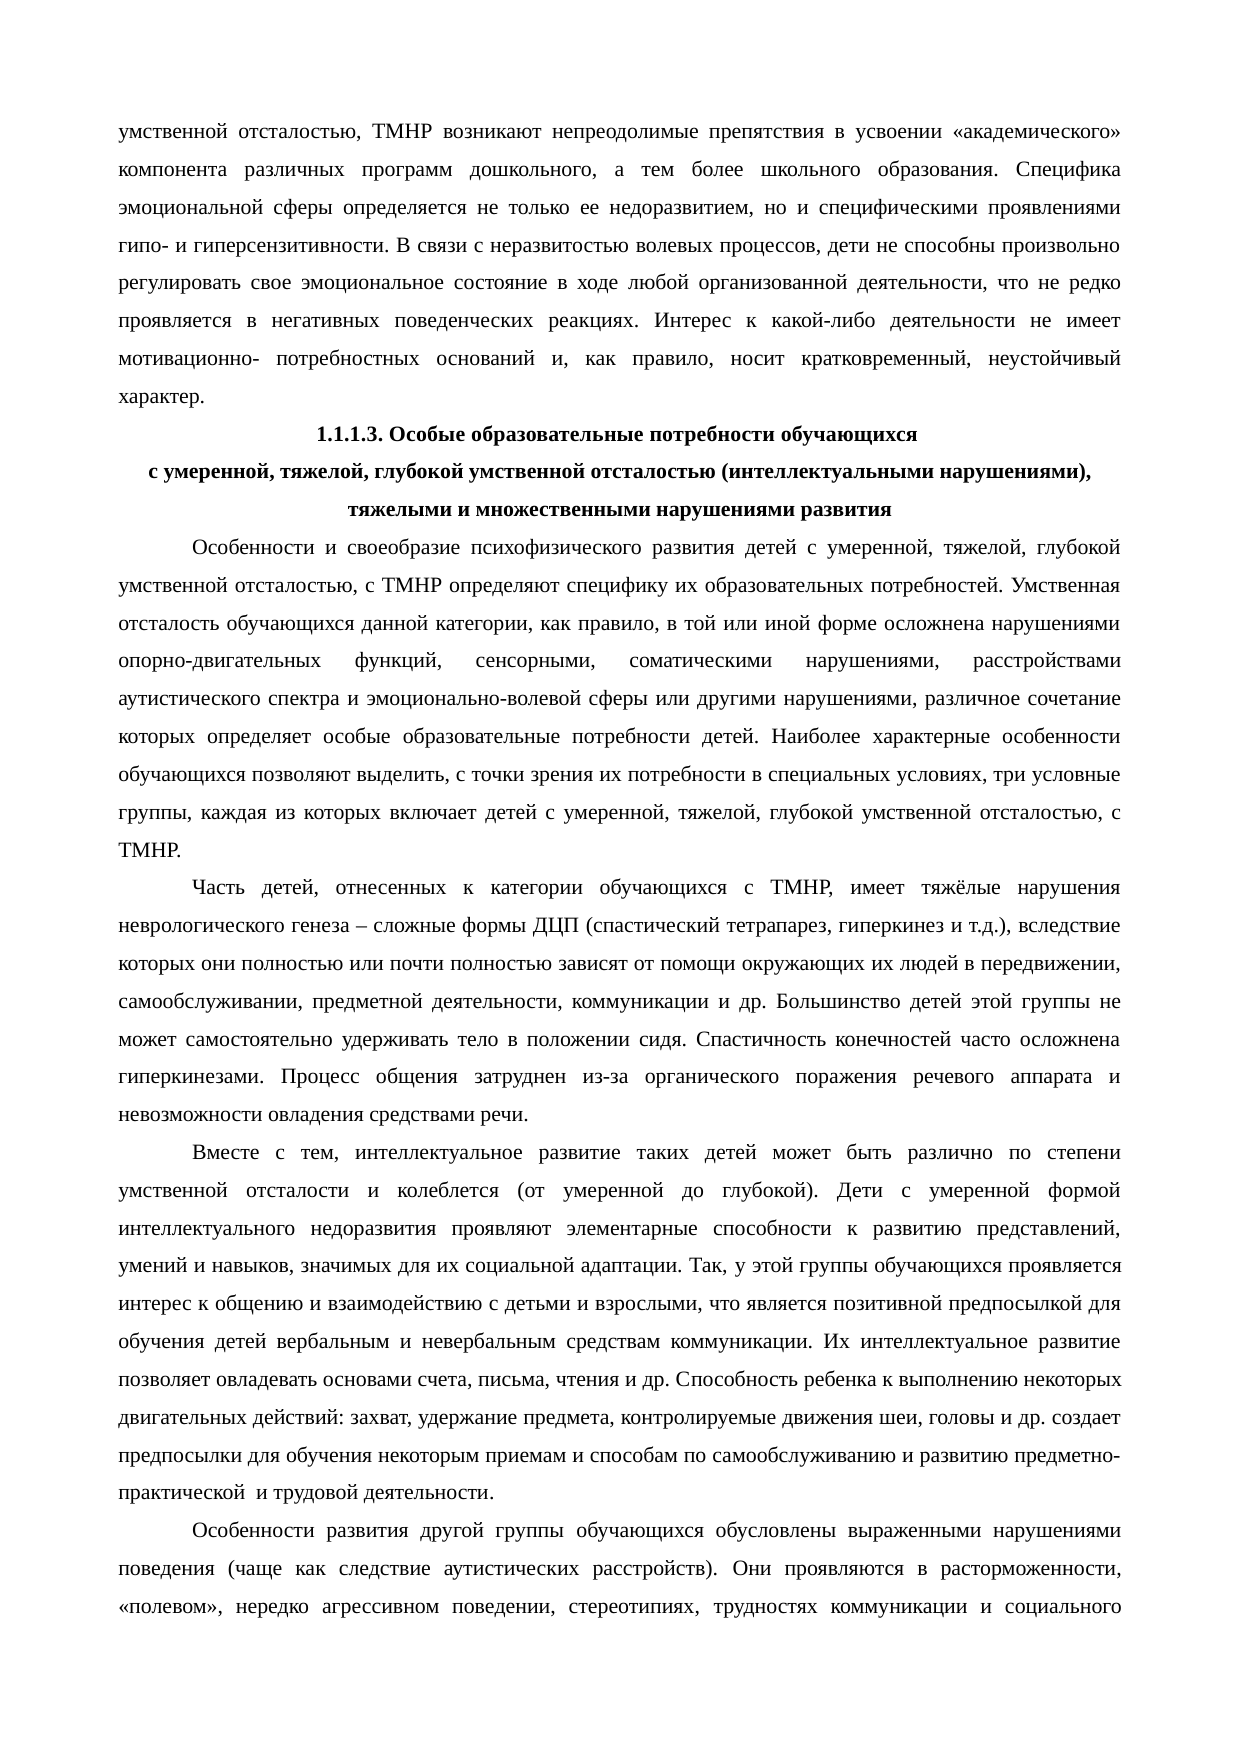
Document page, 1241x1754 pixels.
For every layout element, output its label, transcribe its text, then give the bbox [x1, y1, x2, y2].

text Вместе с тем, интеллектуальное развитие таких детей может быть различно по степени умственной отсталости и колеблется (от умеренной до глубокой). Дети с умеренной формой интеллектуального недоразвития проявляют элементарные способности к развитию представлений, умений и навыков, значимых для их социальной адаптации. Так, у этой группы обучающихся проявляется интерес к общению и взаимодействию с детьми и взрослыми, что является позитивной предпосылкой для обучения детей вербальным и невербальным средствам коммуникации. Их интеллектуальное развитие позволяет овладевать основами счета, письма, чтения и др. Способность ребенка к выполнению некоторых двигательных действий: захват, удержание предмета, контролируемые движения шеи, головы и др. создает предпосылки для обучения некоторым приемам и способам по самообслуживанию и развитию предметно-практической и трудовой деятельности. [118, 1139, 1122, 1504]
text Часть детей, отнесенных к категории обучающихся с ТМНР, имеет тяжёлые нарушения неврологического генеза – сложные формы ДЦП (спастический тетрапарез, гиперкинез и т.д.), вследствие которых они полностью или почти полностью зависят от помощи окружающих их людей в передвижении, самообслуживании, предметной деятельности, коммуникации и др. Большинство детей этой группы не может самостоятельно удерживать тело в положении сидя. Спастичность конечностей часто осложнена гиперкинезами. Процесс общения затруднен из-за органического поражения речевого аппарата и невозможности овладения средствами речи. [118, 874, 1122, 1126]
text Особенности развития другой группы обучающихся обусловлены выраженными нарушениями поведения (чаще как следствие аутистических расстройств). Они проявляются в расторможенности, «полевом», нередко агрессивном поведении, стереотипиях, трудностях коммуникации и социального [118, 1517, 1122, 1618]
text с умеренной, тяжелой, глубокой умственной отсталостью (интеллектуальными нарушениями), тяжелыми и множественными нарушениями развития [118, 458, 1122, 521]
text Особенности и своеобразие психофизического развития детей с умеренной, тяжелой, глубокой умственной отсталостью, с ТМНР определяют специфику их образовательных потребностей. Умственная отсталость обучающихся данной категории, как правило, в той или иной форме осложнена нарушениями опорно-двигательных функций, сенсорными, соматическими нарушениями, расстройствами аутистического спектра и эмоционально-волевой сферы или другими нарушениями, различное сочетание которых определяет особые образовательные потребности детей. Наиболее характерные особенности обучающихся позволяют выделить, с точки зрения их потребности в специальных условиях, три условные группы, каждая из которых включает детей с умеренной, тяжелой, глубокой умственной отсталостью, с ТМНР. [118, 534, 1122, 862]
text умственной отсталостью, ТМНР возникают непреодолимые препятствия в усвоении «академического» компонента различных программ дошкольного, а тем более школьного образования. Специфика эмоциональной сферы определяется не только ее недоразвитием, но и специфическими проявлениями гипо- и гиперсензитивности. В связи с неразвитостью волевых процессов, дети не способны произвольно регулировать свое эмоциональное состояние в ходе любой организованной деятельности, что не редко проявляется в негативных поведенческих реакциях. Интерес к какой-либо деятельности не имеет мотивационно- потребностных оснований и, как правило, носит кратковременный, неустойчивый характер. [118, 118, 1122, 408]
text 1.1.1.3. Особые образовательные потребности обучающихся [118, 421, 1122, 446]
